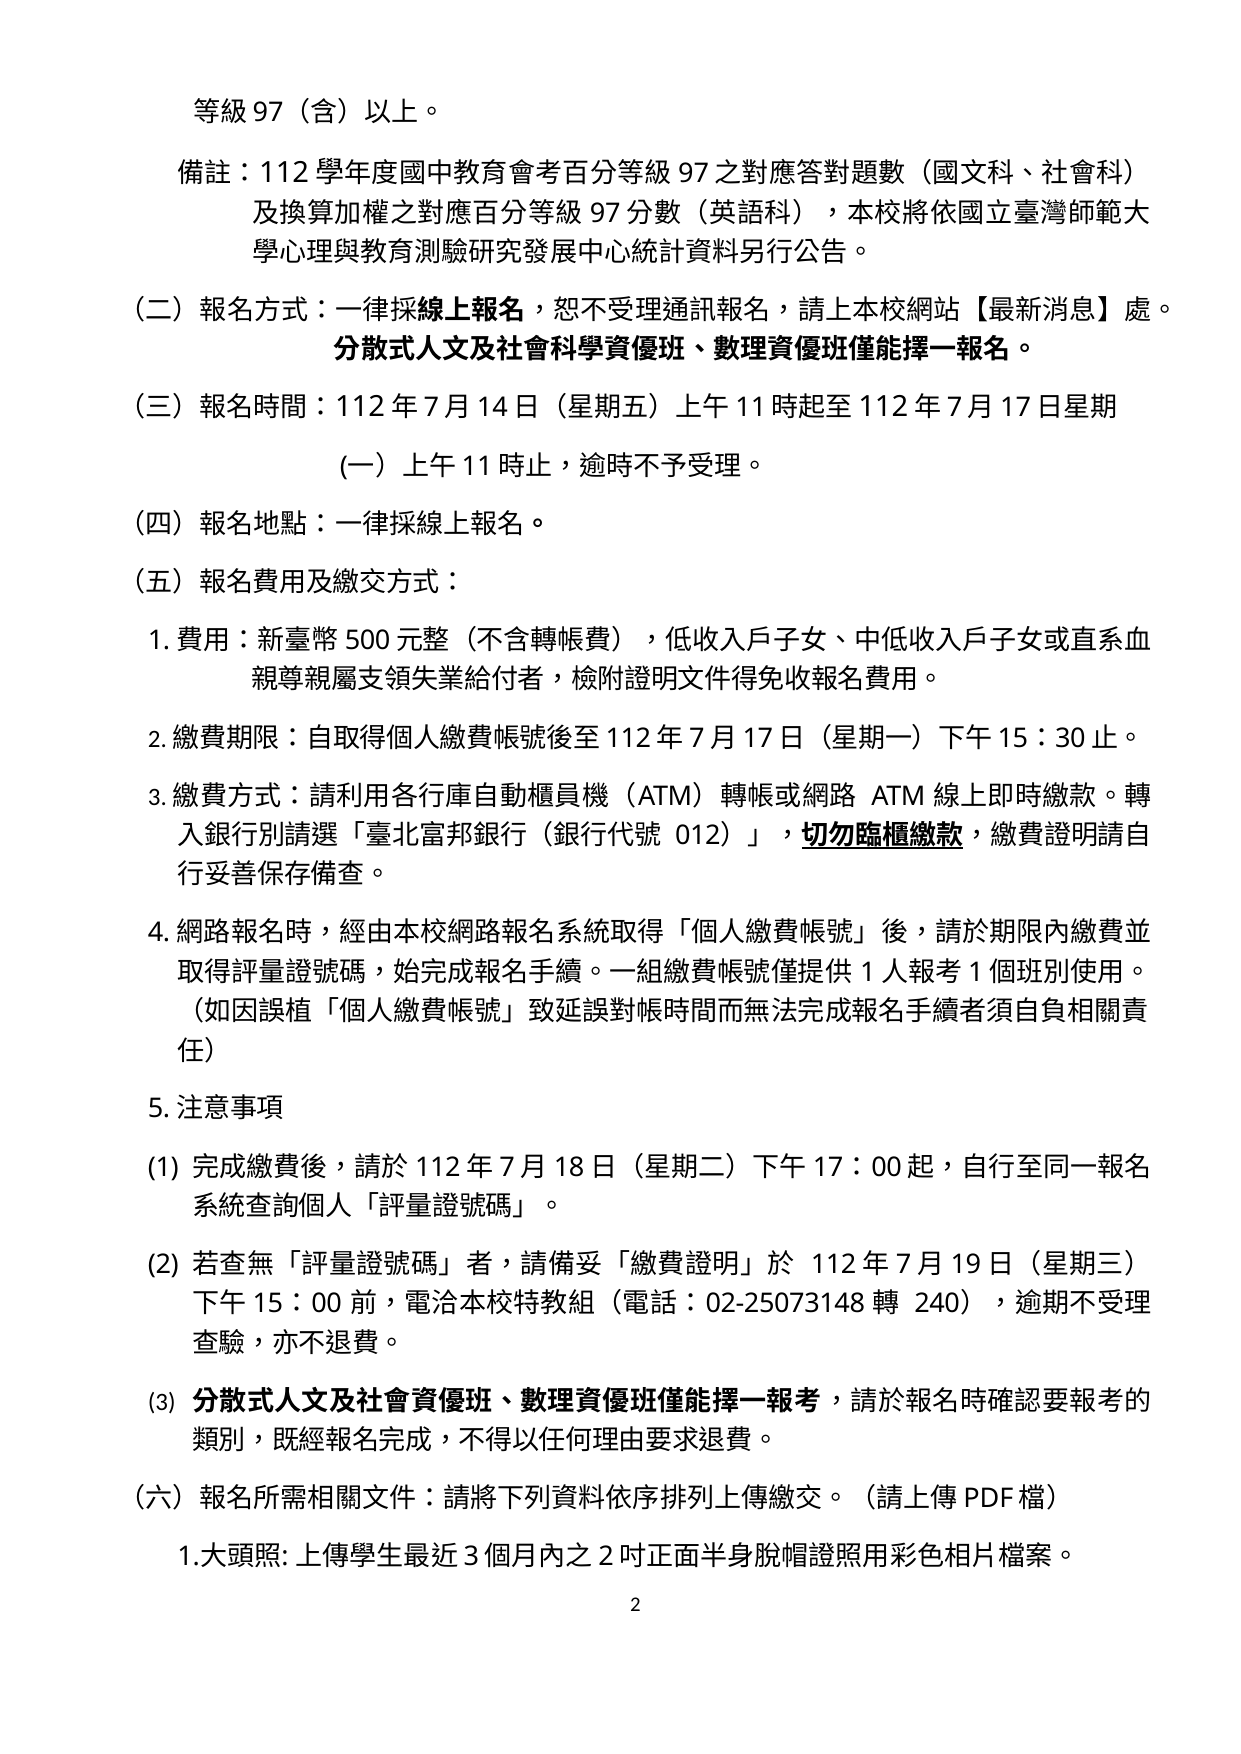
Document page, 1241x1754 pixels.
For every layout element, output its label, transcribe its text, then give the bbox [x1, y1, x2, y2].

list 繳費方式：請利用各行庫自動櫃員機（ATM）轉帳或網路 ATM 線上即時繳款。轉入銀行別請選「臺北富邦銀行（銀行代號 012）」，切勿臨櫃繳款，繳費證明請自行妥善保存備查。 [148, 774, 1152, 892]
text （三）報名時間：112年7月14日（星期五）上午11時起至112年7月17日星期 [118, 385, 1152, 425]
text 備註：112學年度國中教育會考百分等級97之對應答對題數（國文科、社會科）及換算加權之對應百分等級97分數（英語科），本校將依國立臺灣師範大學心理與教育測驗研究發展中心統計資料另行公告。 [177, 148, 1152, 269]
text (一）上午11時止，逾時不予受理。 [339, 444, 1152, 483]
text （四）報名地點：一律採線上報名。 [118, 502, 1152, 541]
list 完成繳費後，請於112年7月18日（星期二）下午17：00起，自行至同一報名系統查詢個人「評量證號碼」。 [148, 1144, 1152, 1223]
text 等級97（含）以上。 [177, 90, 1152, 129]
list 分散式人文及社會資優班、數理資優班僅能擇一報考，請於報名時確認要報考的類別，既經報名完成，不得以任何理由要求退費。 [148, 1379, 1152, 1457]
list 若查無「評量證號碼」者，請備妥「繳費證明」於 112年7月19日（星期三）下午15：00 前，電洽本校特教組（電話：02-25073148 轉 240），逾期不受理查驗，亦不退費。 [148, 1242, 1152, 1360]
list 費用：新臺幣500元整（不含轉帳費），低收入戶子女、中低收入戶子女或直系血親尊親屬支領失業給付者，檢附證明文件得免收報名費用。 [148, 618, 1152, 697]
text （二）報名方式：一律採線上報名，恕不受理通訊報名，請上本校網站【最新消息】處。分散式人文及社會科學資優班、數理資優班僅能擇一報名。 [118, 288, 1152, 366]
list 繳費期限：自取得個人繳費帳號後至112年7月17日（星期一）下午15：30止。 [148, 716, 1152, 755]
text （五）報名費用及繳交方式： [118, 560, 1152, 599]
list 網路報名時，經由本校網路報名系統取得「個人繳費帳號」後，請於期限內繳費並取得評量證號碼，始完成報名手續。一組繳費帳號僅提供1人報考1個班別使用。（如因誤植「個人繳費帳號」致延誤對帳時間而無法完成報名手續者須自負相關責任） [148, 910, 1152, 1068]
text （六）報名所需相關文件：請將下列資料依序排列上傳繳交。（請上傳PDF檔） [118, 1476, 1152, 1515]
list 注意事項 [148, 1086, 1152, 1126]
text 1.大頭照: 上傳學生最近3個月內之2吋正面半身脫帽證照用彩色相片檔案。 [177, 1534, 1152, 1573]
